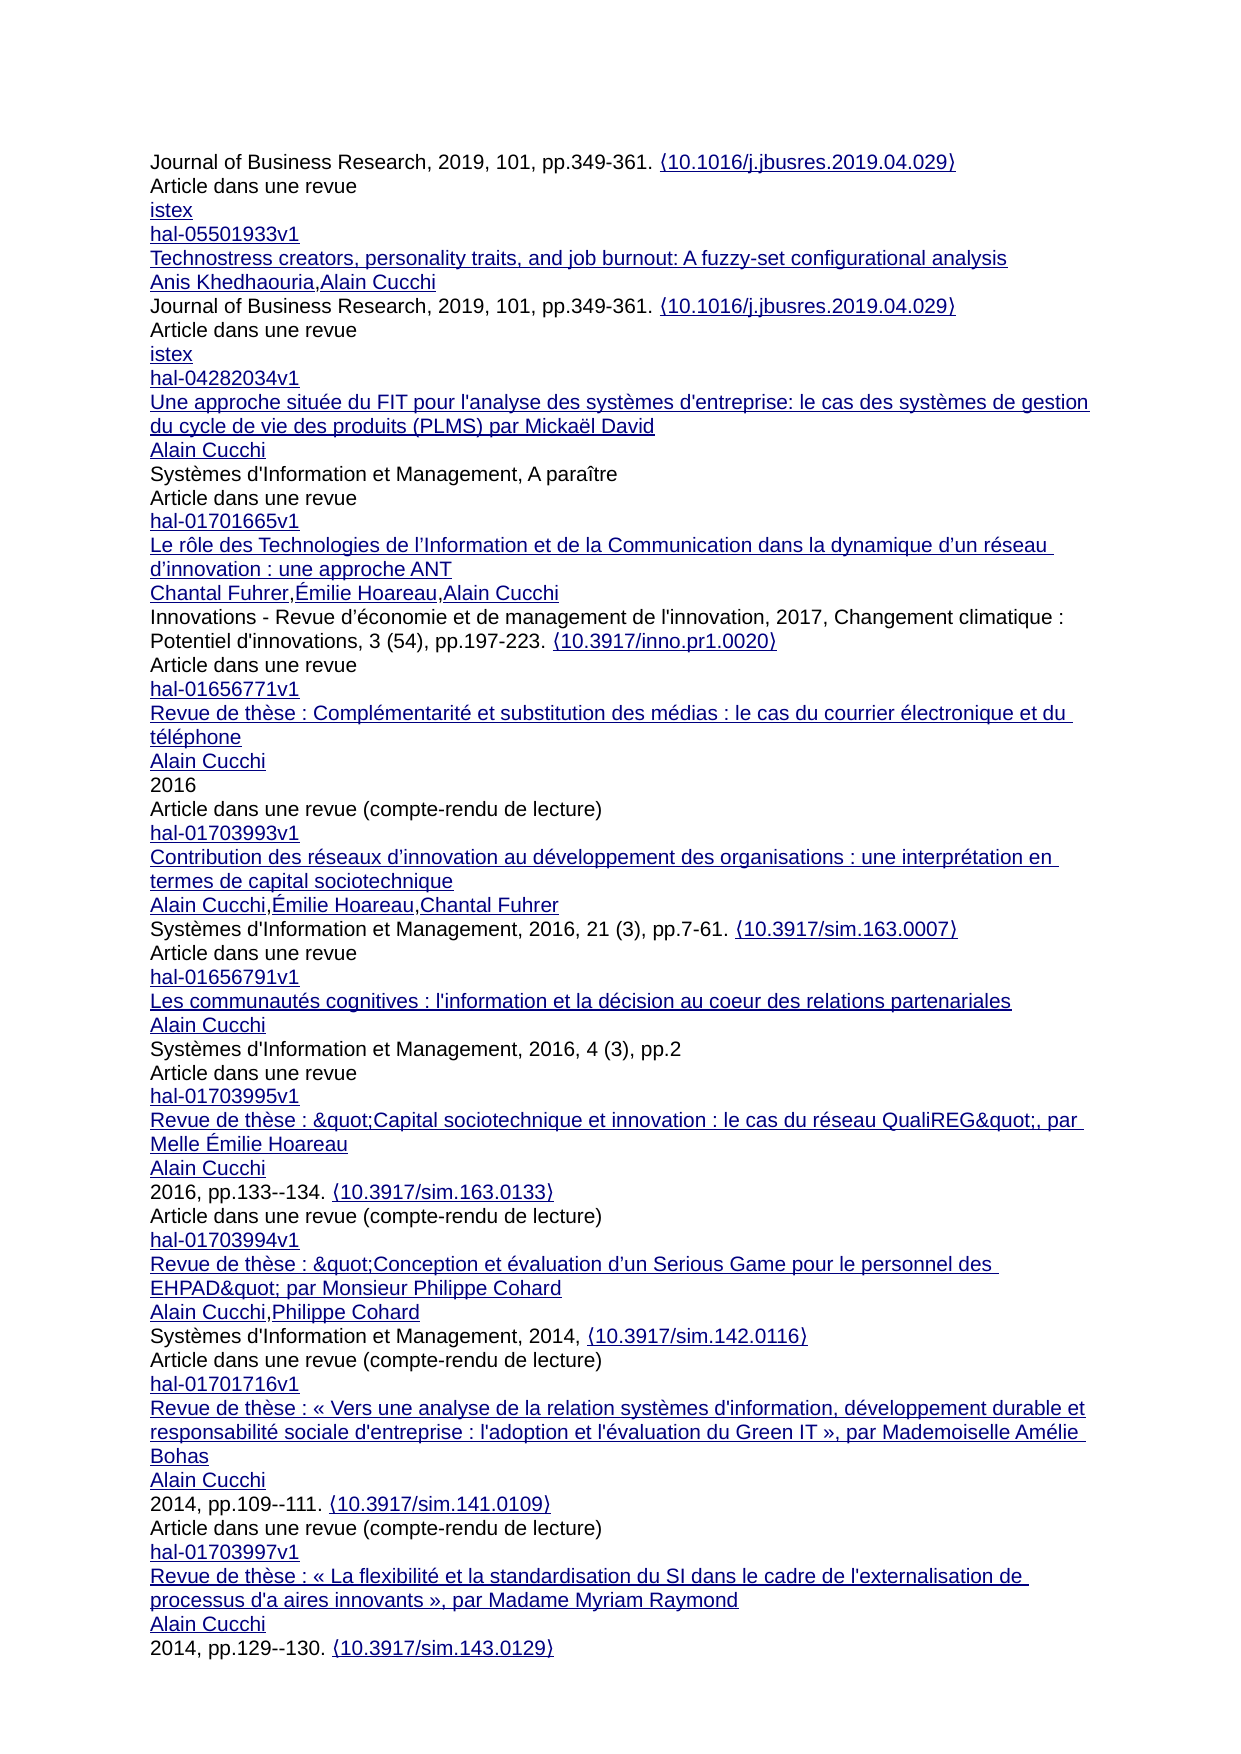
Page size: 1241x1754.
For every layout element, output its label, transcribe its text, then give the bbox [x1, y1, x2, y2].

table_cell Les communautés cognitives : l'information et la décision au coeur des relations partenariales Alain Cucchi Systèmes d'Information et Management, 2016, 4 (3), pp.2 Article dans une revue hal-01703995v1 [150, 989, 1090, 1108]
table_cell Contribution des réseaux d’innovation au développement des organisations : une interprétation en termes de capital sociotechnique Alain Cucchi,Émilie Hoareau,Chantal Fuhrer Systèmes d'Information et Management, 2016, 21 (3), pp.7-61. ⟨10.3917/sim.163.0007⟩ Article dans une revue hal-01656791v1 [150, 845, 1090, 988]
table_cell Le rôle des Technologies de l’Information et de la Communication dans la dynamique d’un réseau d’innovation : une approche ANT Chantal Fuhrer,Émilie Hoareau,Alain Cucchi Innovations - Revue d’économie et de management de l'innovation, 2017, Changement climatique : Potentiel d'innovations, 3 (54), pp.197-223. ⟨10.3917/inno.pr1.0020⟩ Article dans une revue hal-01656771v1 [150, 533, 1090, 701]
table_cell Revue de thèse : &quot;Capital sociotechnique et innovation : le cas du réseau QualiREG&quot;, par Melle Émilie Hoareau Alain Cucchi 2016, pp.133--134. ⟨10.3917/sim.163.0133⟩ Article dans une revue (compte-rendu de lecture) hal-01703994v1 [150, 1108, 1090, 1252]
table_cell Revue de thèse : « Vers une analyse de la relation systèmes d'information, développement durable et responsabilité sociale d'entreprise : l'adoption et l'évaluation du Green IT », par Mademoiselle Amélie Bohas Alain Cucchi 2014, pp.109--111. ⟨10.3917/sim.141.0109⟩ Article dans une revue (compte-rendu de lecture) hal-01703997v1 [150, 1396, 1090, 1563]
table_cell Revue de thèse : Complémentarité et substitution des médias : le cas du courrier électronique et du téléphone Alain Cucchi 2016 Article dans une revue (compte-rendu de lecture) hal-01703993v1 [150, 701, 1090, 845]
table_cell Revue de thèse : « La flexibilité et la standardisation du SI dans le cadre de l'externalisation de processus d'a aires innovants », par Madame Myriam Raymond Alain Cucchi 2014, pp.129--130. ⟨10.3917/sim.143.0129⟩ [150, 1564, 1090, 1659]
table_cell Une approche située du FIT pour l'analyse des systèmes d'entreprise: le cas des systèmes de gestion [150, 390, 1090, 411]
table_cell Technostress creators, personality traits, and job burnout: A fuzzy-set configurational analysis Anis Khedhaouria,Alain Cucchi Journal of Business Research, 2019, 101, pp.349-361. ⟨10.1016/j.jbusres.2019.04.029⟩ Article dans une revue istex hal-04282034v1 [150, 246, 1090, 389]
table_cell Journal of Business Research, 2019, 101, pp.349-361. ⟨10.1016/j.jbusres.2019.04.029⟩ Article dans une revue istex hal-05501933v1 [150, 150, 1090, 246]
table_cell du cycle de vie des produits (PLMS) par Mickaël David Alain Cucchi Systèmes d'Information et Management, A paraître Article dans une revue hal-01701665v1 [150, 412, 1090, 533]
table_cell Revue de thèse : &quot;Conception et évaluation d’un Serious Game pour le personnel des EHPAD&quot; par Monsieur Philippe Cohard Alain Cucchi,Philippe Cohard Systèmes d'Information et Management, 2014, ⟨10.3917/sim.142.0116⟩ Article dans une revue (compte-rendu de lecture) hal-01701716v1 [150, 1252, 1090, 1396]
